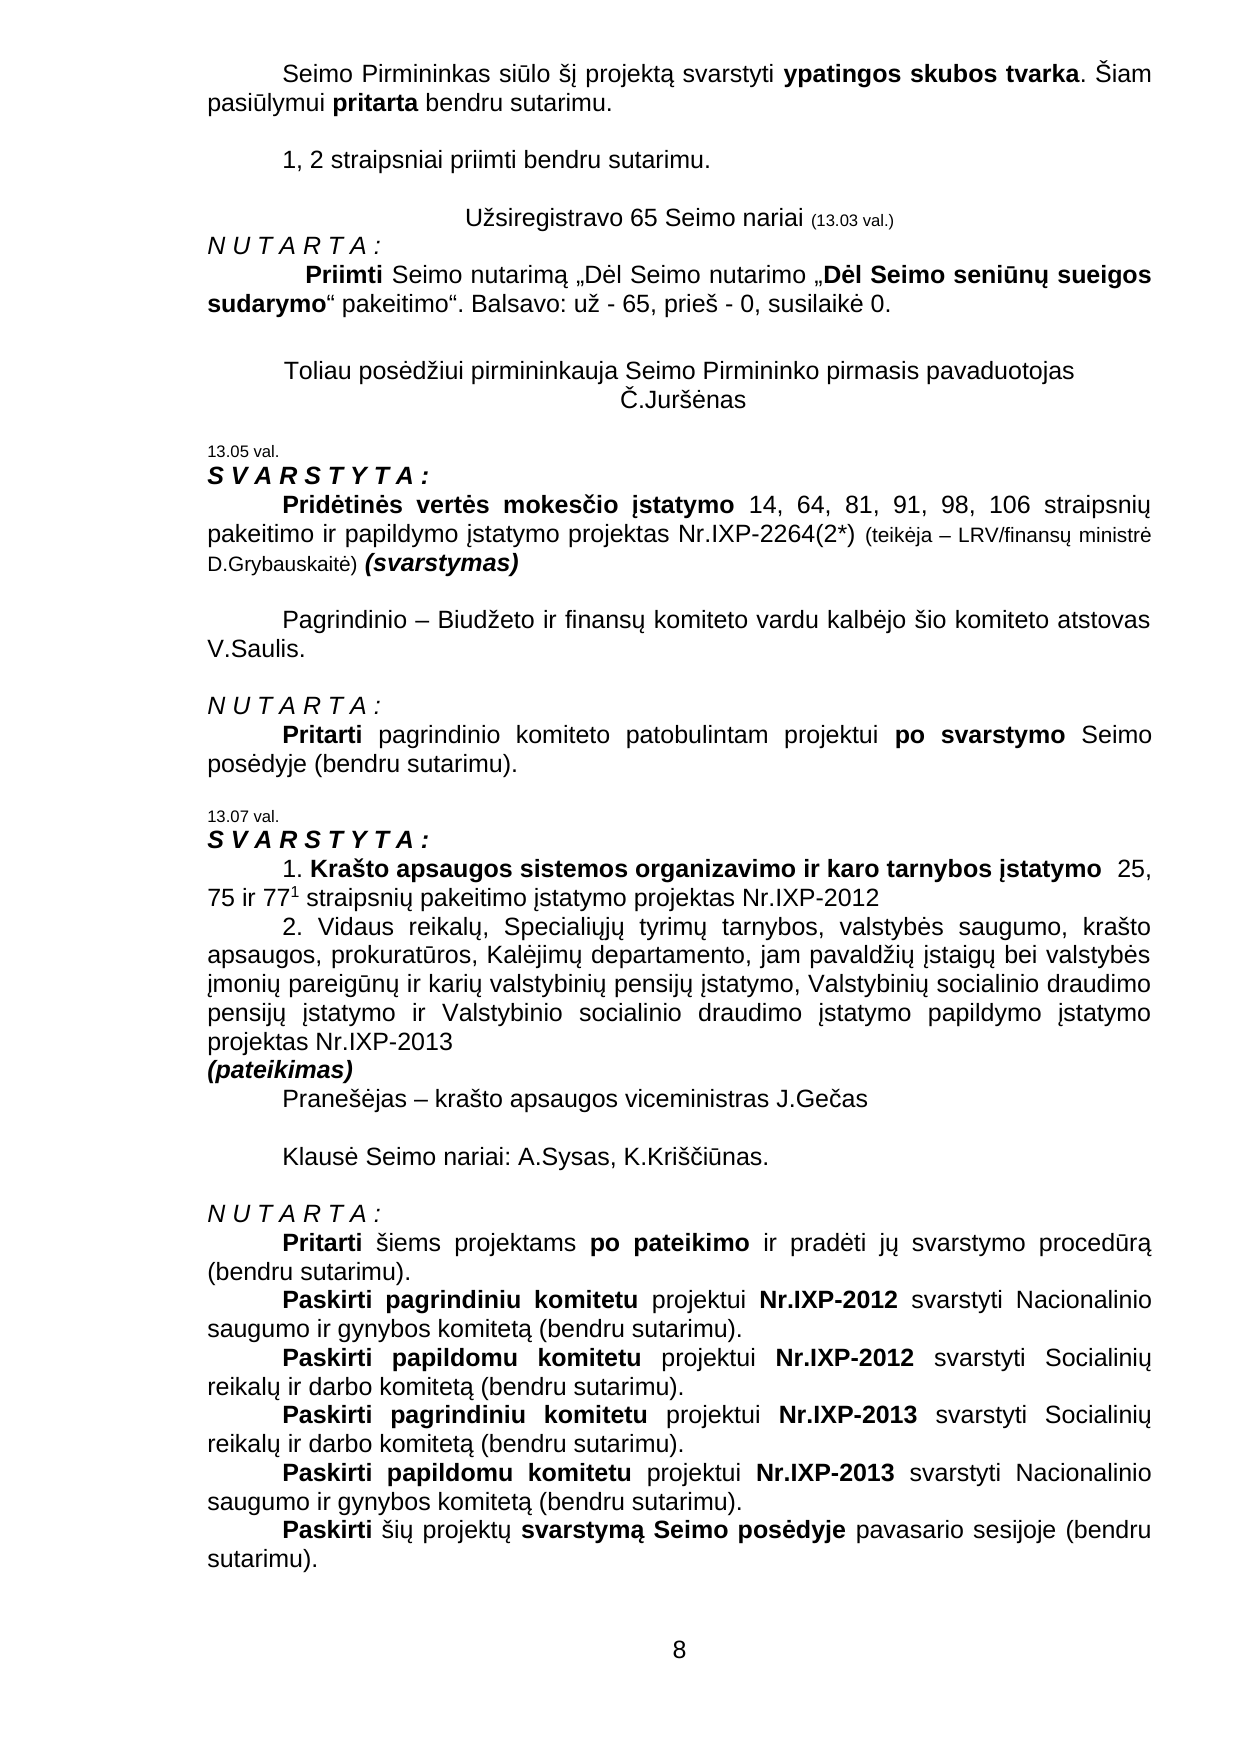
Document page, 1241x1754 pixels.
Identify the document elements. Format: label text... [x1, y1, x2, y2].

text Užsiregistravo 65 Seimo nariai (13.03 val.) [207, 202, 1152, 231]
text Pranešėjas – krašto apsaugos viceministras J.Gečas [207, 1084, 1152, 1113]
text 1, 2 straipsniai priimti bendru sutarimu. [207, 145, 1152, 174]
text N U T A R T A : [207, 1199, 1152, 1228]
text Paskirti pagrindiniu komitetu projektui Nr.IXP-2012 svarstyti Nacionalinio saugumo ir gynybos komitetą (bendru sutarimu). [207, 1286, 1152, 1343]
text (pateikimas) [207, 1056, 1152, 1084]
text N U T A R T A : [207, 691, 1152, 720]
text 13.07 val. [207, 806, 1152, 826]
text Pagrindinio – Biudžeto ir finansų komiteto vardu kalbėjo šio komiteto atstovas V.Saulis. [207, 605, 1152, 663]
text 1. Krašto apsaugos sistemos organizavimo ir karo tarnybos įstatymo 25, 75 ir 771 straipsnių pakeitimo įstatymo projektas Nr.IXP-2012 [207, 854, 1152, 912]
text 2. Vidaus reikalų, Specialiųjų tyrimų tarnybos, valstybės saugumo, krašto apsaugos, prokuratūros, Kalėjimų departamento, jam pavaldžių įstaigų bei valstybės įmonių pareigūnų ir karių valstybinių pensijų įstatymo, Valstybinių socialinio draudimo pensijų įstatymo ir Valstybinio socialinio draudimo įstatymo papildymo įstatymo projektas Nr.IXP-2013 [207, 912, 1152, 1056]
text Toliau posėdžiui pirmininkauja Seimo Pirmininko pirmasis pavaduotojas [207, 356, 1152, 385]
text Klausė Seimo nariai: A.Sysas, K.Kriščiūnas. [207, 1142, 1152, 1171]
text Pridėtinės vertės mokesčio įstatymo 14, 64, 81, 91, 98, 106 straipsnių pakeitimo ir papildymo įstatymo projektas Nr.IXP-2264(2*) (teikėja – LRV/finansų ministrė D.Grybauskaitė) (svarstymas) [207, 490, 1152, 576]
text Priimti Seimo nutarimą „Dėl Seimo nutarimo „Dėl Seimo seniūnų sueigos sudarymo“ pakeitimo“. Balsavo: už - 65, prieš - 0, susilaikė 0. [207, 260, 1152, 317]
text Seimo Pirmininkas siūlo šį projektą svarstyti ypatingos skubos tvarka. Šiam pasiūlymui pritarta bendru sutarimu. [207, 59, 1152, 116]
text Pritarti šiems projektams po pateikimo ir pradėti jų svarstymo procedūrą (bendru sutarimu). [207, 1228, 1152, 1286]
text Pritarti pagrindinio komiteto patobulintam projektui po svarstymo Seimo posėdyje (bendru sutarimu). [207, 720, 1152, 778]
text Č.Juršėnas [207, 385, 1152, 413]
text Paskirti pagrindiniu komitetu projektui Nr.IXP-2013 svarstyti Socialinių reikalų ir darbo komitetą (bendru sutarimu). [207, 1401, 1152, 1458]
text 13.05 val. [207, 442, 1152, 461]
text S V A R S T Y T A : [207, 461, 1152, 490]
text Paskirti šių projektų svarstymą Seimo posėdyje pavasario sesijoje (bendru sutarimu). [207, 1516, 1152, 1573]
text S V A R S T Y T A : [207, 826, 1152, 854]
text Paskirti papildomu komitetu projektui Nr.IXP-2013 svarstyti Nacionalinio saugumo ir gynybos komitetą (bendru sutarimu). [207, 1458, 1152, 1516]
text Paskirti papildomu komitetu projektui Nr.IXP-2012 svarstyti Socialinių reikalų ir darbo komitetą (bendru sutarimu). [207, 1343, 1152, 1401]
text N U T A R T A : [207, 231, 1152, 260]
